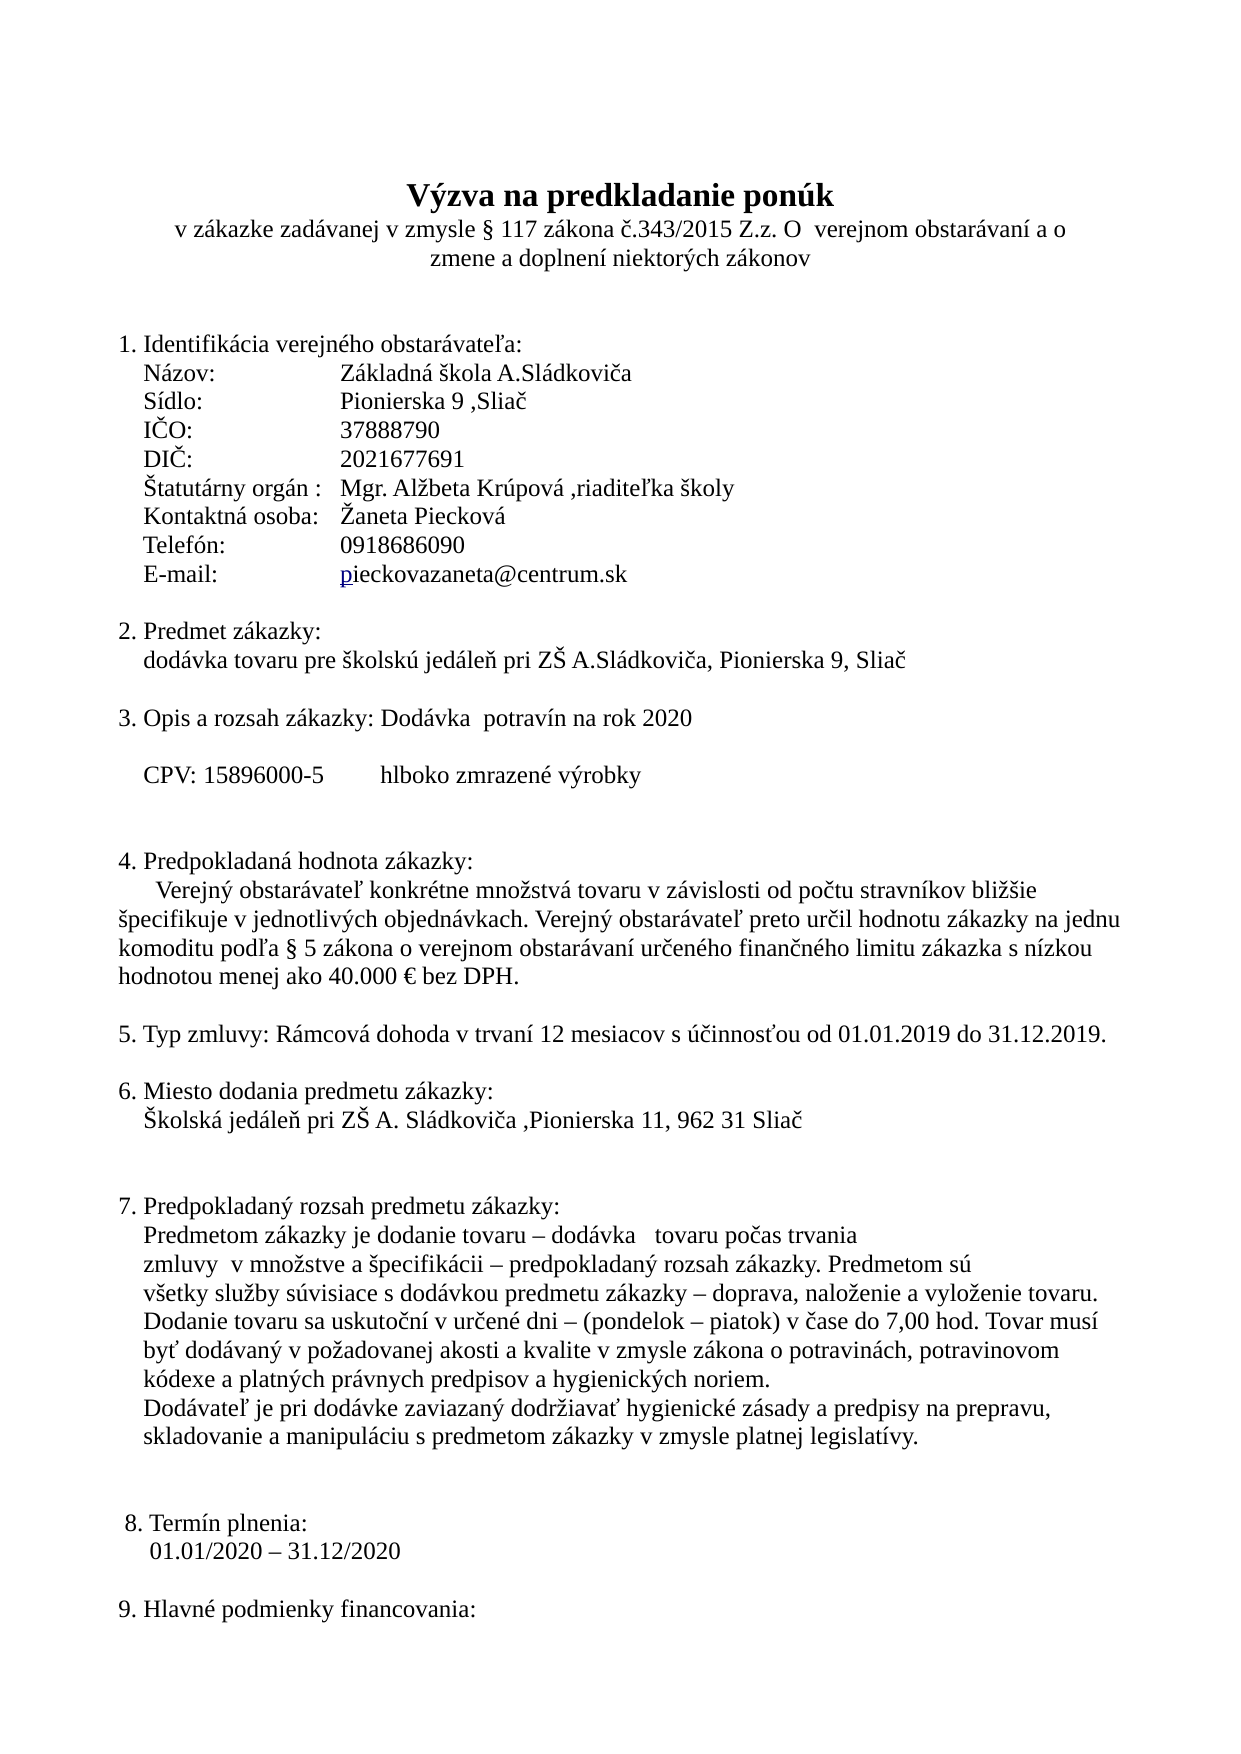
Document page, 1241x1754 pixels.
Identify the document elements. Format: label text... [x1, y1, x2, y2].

text Kontaktná osoba: Žaneta Piecková [118, 501, 1122, 530]
text 3. Opis a rozsah zákazky: Dodávka potravín na rok 2020 [118, 703, 1122, 731]
text kódexe a platných právnych predpisov a hygienických noriem. [118, 1364, 1122, 1393]
text 7. Predpokladaný rozsah predmetu zákazky: [118, 1191, 1122, 1220]
text byť dodávaný v požadovanej akosti a kvalite v zmysle zákona o potravinách, potravinovom [118, 1335, 1122, 1364]
text 9. Hlavné podmienky financovania: [118, 1594, 1122, 1623]
text Dodávateľ je pri dodávke zaviazaný dodržiavať hygienické zásady a predpisy na prepravu, [118, 1393, 1122, 1421]
text IČO: 37888790 [118, 415, 1122, 444]
text 6. Miesto dodania predmetu zákazky: [118, 1076, 1122, 1105]
text 5. Typ zmluvy: Rámcová dohoda v trvaní 12 mesiacov s účinnosťou od 01.01.2019 do 31.12.2019. [118, 1019, 1122, 1048]
text skladovanie a manipuláciu s predmetom zákazky v zmysle platnej legislatívy. [118, 1421, 1122, 1450]
text CPV: 15896000-5 hlboko zmrazené výrobky [118, 760, 1122, 789]
text zmluvy v množstve a špecifikácii – predpokladaný rozsah zákazky. Predmetom sú [118, 1249, 1122, 1278]
text v zákazke zadávanej v zmysle § 117 zákona č.343/2015 Z.z. O verejnom obstarávaní a o zmene a doplnení niektorých zákonov [118, 214, 1122, 271]
text 01.01/2020 – 31.12/2020 [118, 1536, 1122, 1565]
text 8. Termín plnenia: [118, 1508, 1122, 1536]
text Verejný obstarávateľ konkrétne množstvá tovaru v závislosti od počtu stravníkov bližšie špecifikuje v jednotlivých objednávkach. Verejný obstarávateľ preto určil hodnotu zákazky na jednu komoditu podľa § 5 zákona o verejnom obstarávaní určeného finančného limitu zákazka s nízkou hodnotou menej ako 40.000 € bez DPH. [118, 875, 1122, 990]
text DIČ: 2021677691 [118, 444, 1122, 473]
text Predmetom zákazky je dodanie tovaru – dodávka tovaru počas trvania [118, 1220, 1122, 1249]
text Výzva na predkladanie ponúk [118, 176, 1122, 214]
text všetky služby súvisiace s dodávkou predmetu zákazky – doprava, naloženie a vyloženie tovaru. [118, 1278, 1122, 1306]
text Štatutárny orgán : Mgr. Alžbeta Krúpová ,riaditeľka školy [118, 473, 1122, 501]
text dodávka tovaru pre školskú jedáleň pri ZŠ A.Sládkoviča, Pionierska 9, Sliač [118, 645, 1122, 674]
text Školská jedáleň pri ZŠ A. Sládkoviča ,Pionierska 11, 962 31 Sliač [118, 1105, 1122, 1134]
text Sídlo: Pionierska 9 ,Sliač [118, 386, 1122, 415]
text 2. Predmet zákazky: [118, 616, 1122, 645]
text E-mail: pieckovazaneta@centrum.sk [118, 559, 1122, 588]
text Dodanie tovaru sa uskutoční v určené dni – (pondelok – piatok) v čase do 7,00 hod. Tovar musí [118, 1306, 1122, 1335]
text 1. Identifikácia verejného obstarávateľa: [118, 329, 1122, 358]
text 4. Predpokladaná hodnota zákazky: [118, 846, 1122, 875]
text Telefón: 0918686090 [118, 530, 1122, 559]
text Názov: Základná škola A.Sládkoviča [118, 358, 1122, 386]
